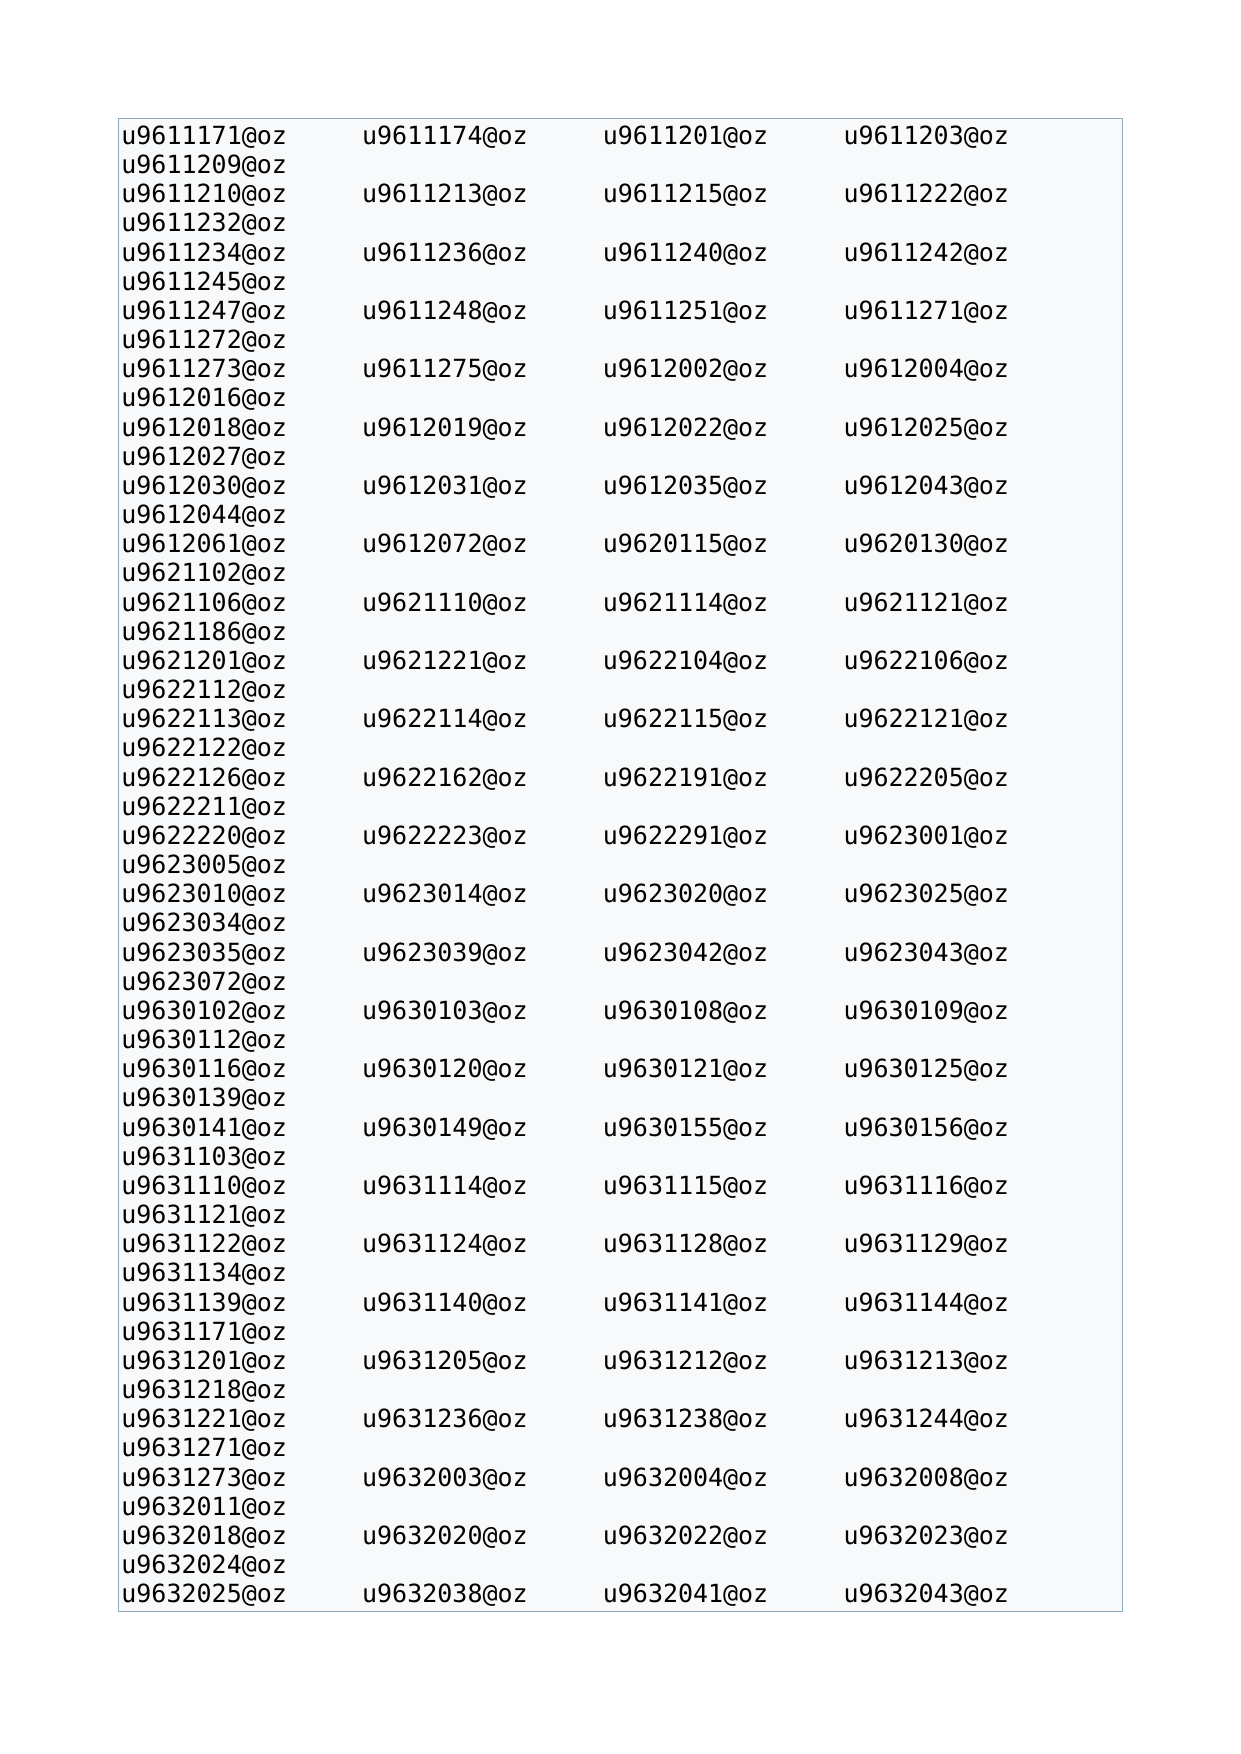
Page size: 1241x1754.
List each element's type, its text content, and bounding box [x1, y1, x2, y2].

text u9611171@oz u9611174@oz u9611201@oz u9611203@oz u9611209@oz u9611210@oz u9611213@oz u9611215@oz u9611222@oz u9611232@oz u9611234@oz u9611236@oz u9611240@oz u9611242@oz u9611245@oz u9611247@oz u9611248@oz u9611251@oz u9611271@oz u9611272@oz u9611273@oz u9611275@oz u9612002@oz u9612004@oz u9612016@oz u9612018@oz u9612019@oz u9612022@oz u9612025@oz u9612027@oz u9612030@oz u9612031@oz u9612035@oz u9612043@oz u9612044@oz u9612061@oz u9612072@oz u9620115@oz u9620130@oz u9621102@oz u9621106@oz u9621110@oz u9621114@oz u9621121@oz u9621186@oz u9621201@oz u9621221@oz u9622104@oz u9622106@oz u9622112@oz u9622113@oz u9622114@oz u9622115@oz u9622121@oz u9622122@oz u9622126@oz u9622162@oz u9622191@oz u9622205@oz u9622211@oz u9622220@oz u9622223@oz u9622291@oz u9623001@oz u9623005@oz u9623010@oz u9623014@oz u9623020@oz u9623025@oz u9623034@oz u9623035@oz u9623039@oz u9623042@oz u9623043@oz u9623072@oz u9630102@oz u9630103@oz u9630108@oz u9630109@oz u9630112@oz u9630116@oz u9630120@oz u9630121@oz u9630125@oz u9630139@oz u9630141@oz u9630149@oz u9630155@oz u9630156@oz u9631103@oz u9631110@oz u9631114@oz u9631115@oz u9631116@oz u9631121@oz u9631122@oz u9631124@oz u9631128@oz u9631129@oz u9631134@oz u9631139@oz u9631140@oz u9631141@oz u9631144@oz u9631171@oz u9631201@oz u9631205@oz u9631212@oz u9631213@oz u9631218@oz u9631221@oz u9631236@oz u9631238@oz u9631244@oz u9631271@oz u9631273@oz u9632003@oz u9632004@oz u9632008@oz u9632011@oz u9632018@oz u9632020@oz u9632022@oz u9632023@oz u9632024@oz u9632025@oz u9632038@oz u9632041@oz u9632043@oz [119, 119, 1122, 1611]
